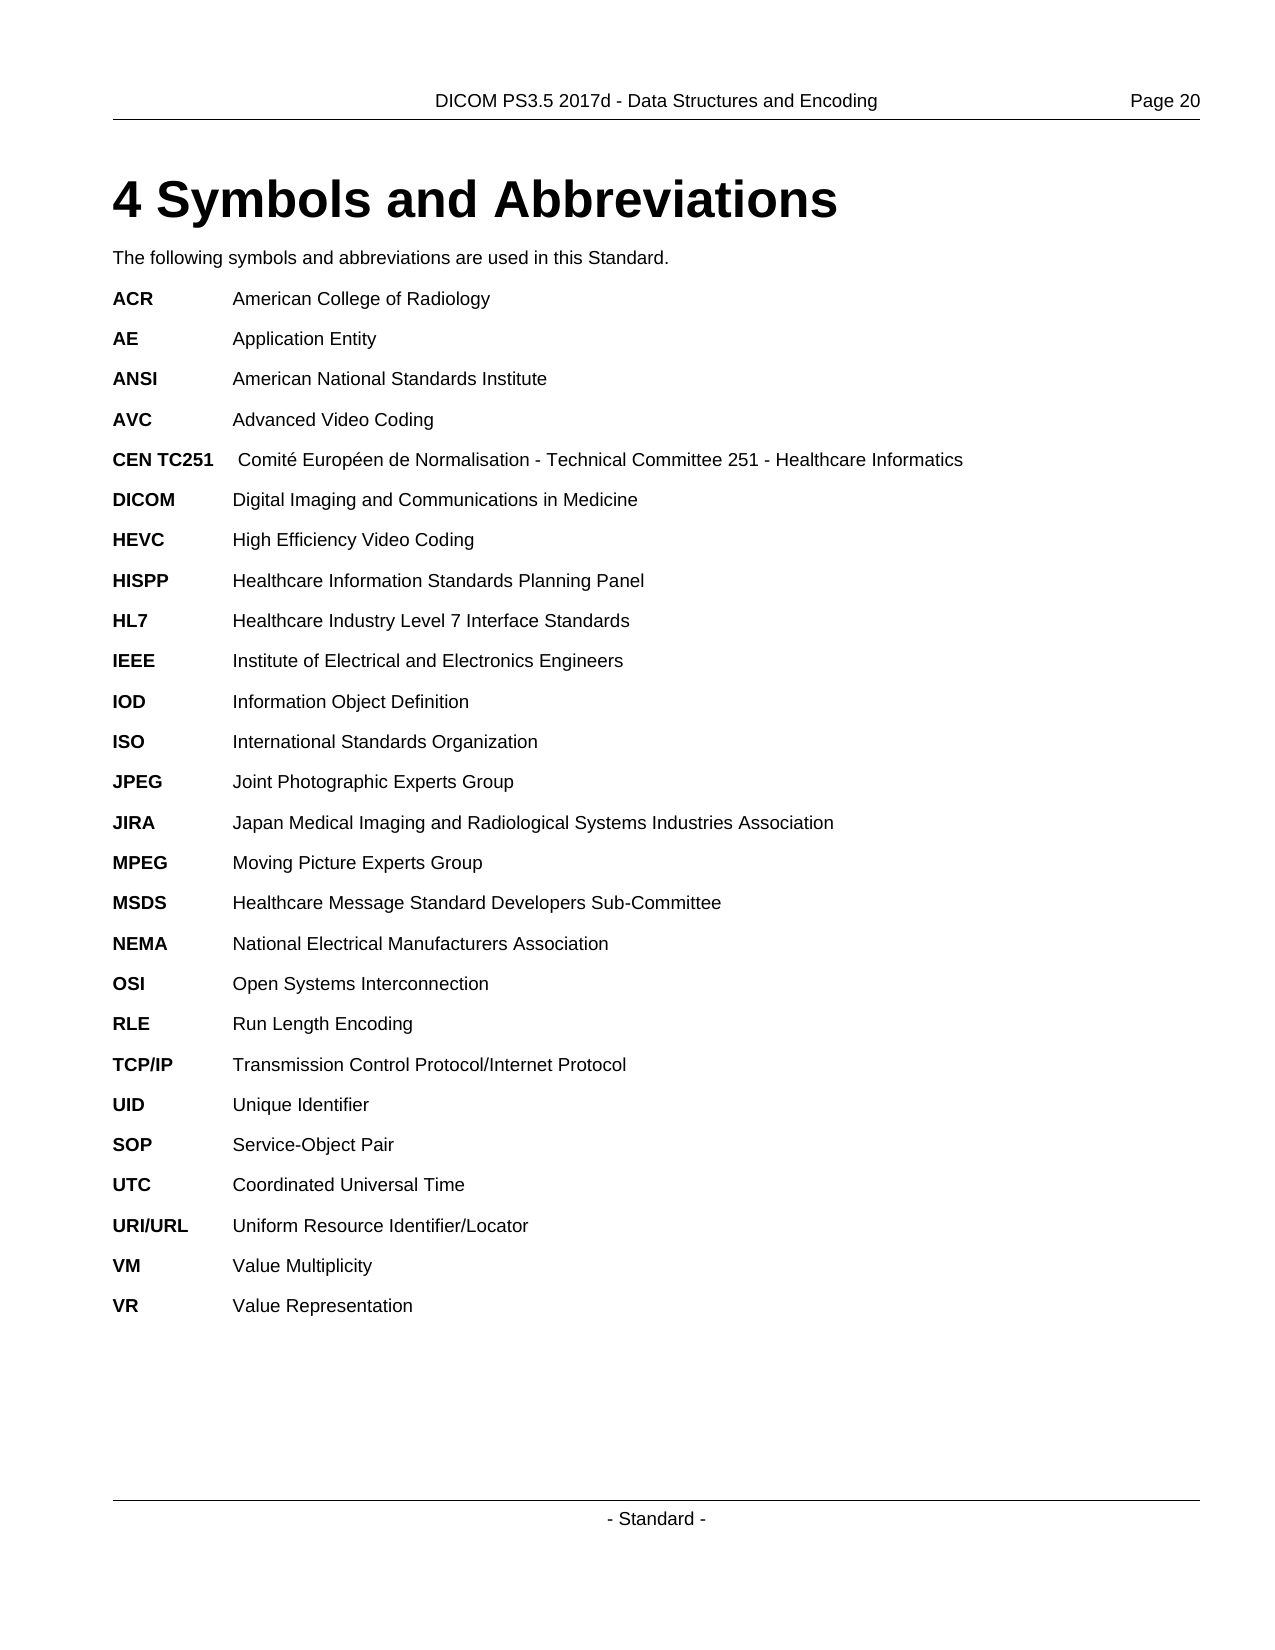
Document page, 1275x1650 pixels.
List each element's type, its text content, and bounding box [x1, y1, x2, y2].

text The following symbols and abbreviations are used in this Standard. [112, 247, 1200, 269]
text ANSI American National Standards Institute [112, 368, 1200, 389]
text AE Application Entity [112, 328, 1200, 349]
text DICOM Digital Imaging and Communications in Medicine [112, 489, 1200, 511]
text URI/URL Uniform Resource Identifier/Locator [112, 1214, 1200, 1236]
text HISPP Healthcare Information Standards Planning Panel [112, 569, 1200, 591]
text JIRA Japan Medical Imaging and Radiological Systems Industries Association [112, 811, 1200, 833]
text UID Unique Identifier [112, 1094, 1200, 1115]
text SOP Service-Object Pair [112, 1134, 1200, 1156]
text UTC Coordinated Universal Time [112, 1174, 1200, 1196]
text CEN TC251 Comité Européen de Normalisation - Technical Committee 251 - Healthcare Informatics [112, 449, 1200, 470]
text HEVC High Efficiency Video Coding [112, 529, 1200, 551]
text RLE Run Length Encoding [112, 1013, 1200, 1034]
text ACR American College of Radiology [112, 287, 1200, 309]
text IEEE Institute of Electrical and Electronics Engineers [112, 650, 1200, 672]
text MSDS Healthcare Message Standard Developers Sub-Committee [112, 892, 1200, 914]
text ISO International Standards Organization [112, 731, 1200, 752]
text TCP/IP Transmission Control Protocol/Internet Protocol [112, 1053, 1200, 1075]
text AVC Advanced Video Coding [112, 408, 1200, 430]
text VM Value Multiplicity [112, 1255, 1200, 1276]
text NEMA National Electrical Manufacturers Association [112, 932, 1200, 954]
text JPEG Joint Photographic Experts Group [112, 771, 1200, 793]
text HL7 Healthcare Industry Level 7 Interface Standards [112, 610, 1200, 631]
text OSI Open Systems Interconnection [112, 973, 1200, 994]
text IOD Information Object Definition [112, 691, 1200, 712]
text 4 Symbols and Abbreviations [112, 169, 1200, 228]
text MPEG Moving Picture Experts Group [112, 852, 1200, 873]
text VR Value Representation [112, 1295, 1200, 1317]
